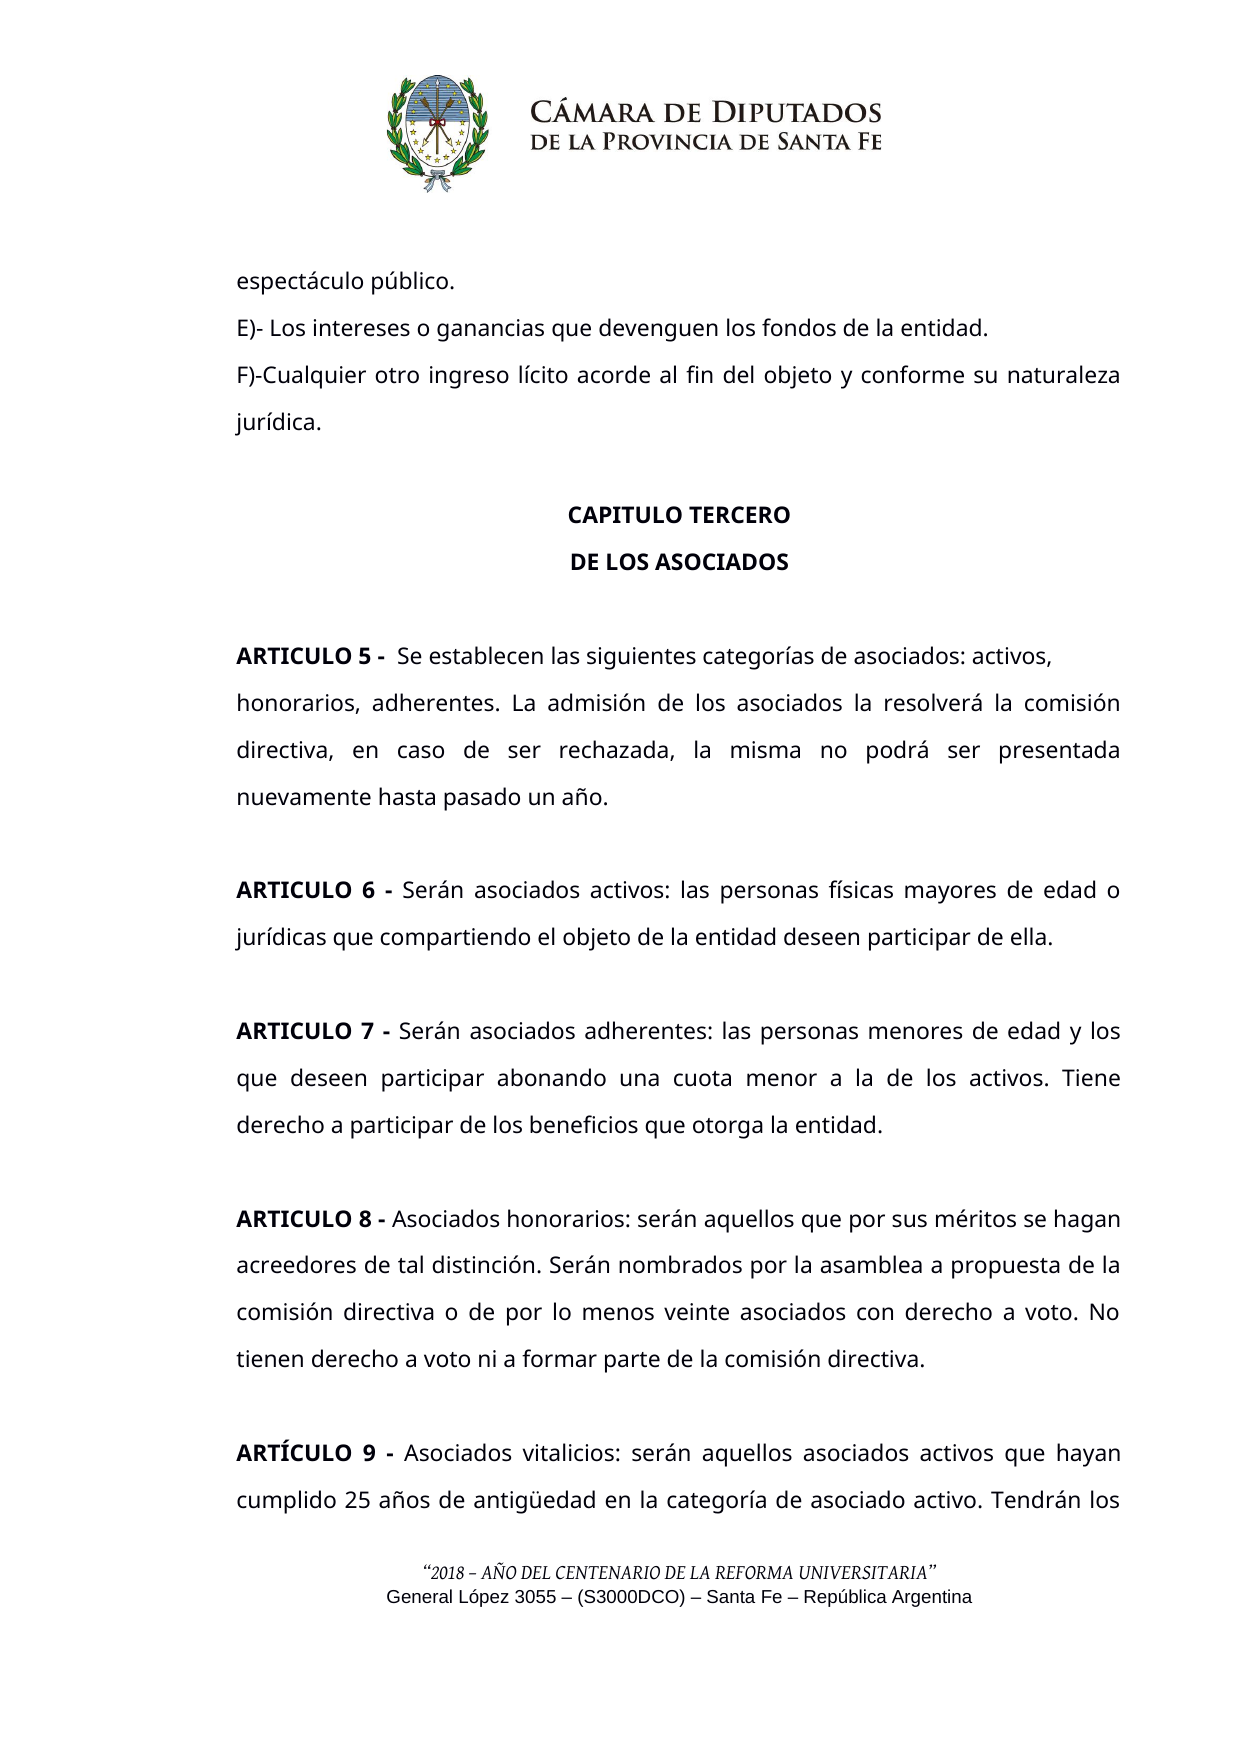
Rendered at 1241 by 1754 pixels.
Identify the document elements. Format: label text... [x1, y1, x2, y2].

text F)-Cualquier otro ingreso lícito acorde al fin del objeto y conforme su naturaleza jurídica. [236, 359, 1122, 437]
text ARTÍCULO 9 - Asociados vitalicios: serán aquellos asociados activos que hayan cumplido 25 años de antigüedad en la categoría de asociado activo. Tendrán los [236, 1437, 1122, 1515]
text CAPITULO TERCERO [236, 499, 1122, 531]
text honorarios, adherentes. La admisión de los asociados la resolverá la comisión directiva, en caso de ser rechazada, la misma no podrá ser presentada nuevamente hasta pasado un año. [236, 687, 1122, 812]
text ARTICULO 7 - Serán asociados adherentes: las personas menores de edad y los que deseen participar abonando una cuota menor a la de los activos. Tiene derecho a participar de los beneficios que otorga la entidad. [236, 1015, 1122, 1140]
text E)- Los intereses o ganancias que devenguen los fondos de la entidad. [236, 312, 1122, 343]
text ARTICULO 6 - Serán asociados activos: las personas físicas mayores de edad o jurídicas que compartiendo el objeto de la entidad deseen participar de ella. [236, 874, 1122, 952]
text ARTICULO 5 - Se establecen las siguientes categorías de asociados: activos, [236, 640, 1122, 671]
picture [386, 75, 882, 197]
text espectáculo público. [236, 265, 1122, 296]
text ARTICULO 8 - Asociados honorarios: serán aquellos que por sus méritos se hagan acreedores de tal distinción. Serán nombrados por la asamblea a propuesta de la comisión directiva o de por lo menos veinte asociados con derecho a voto. No tienen derecho a voto ni a formar parte de la comisión directiva. [236, 1202, 1122, 1374]
text DE LOS ASOCIADOS [236, 546, 1122, 577]
